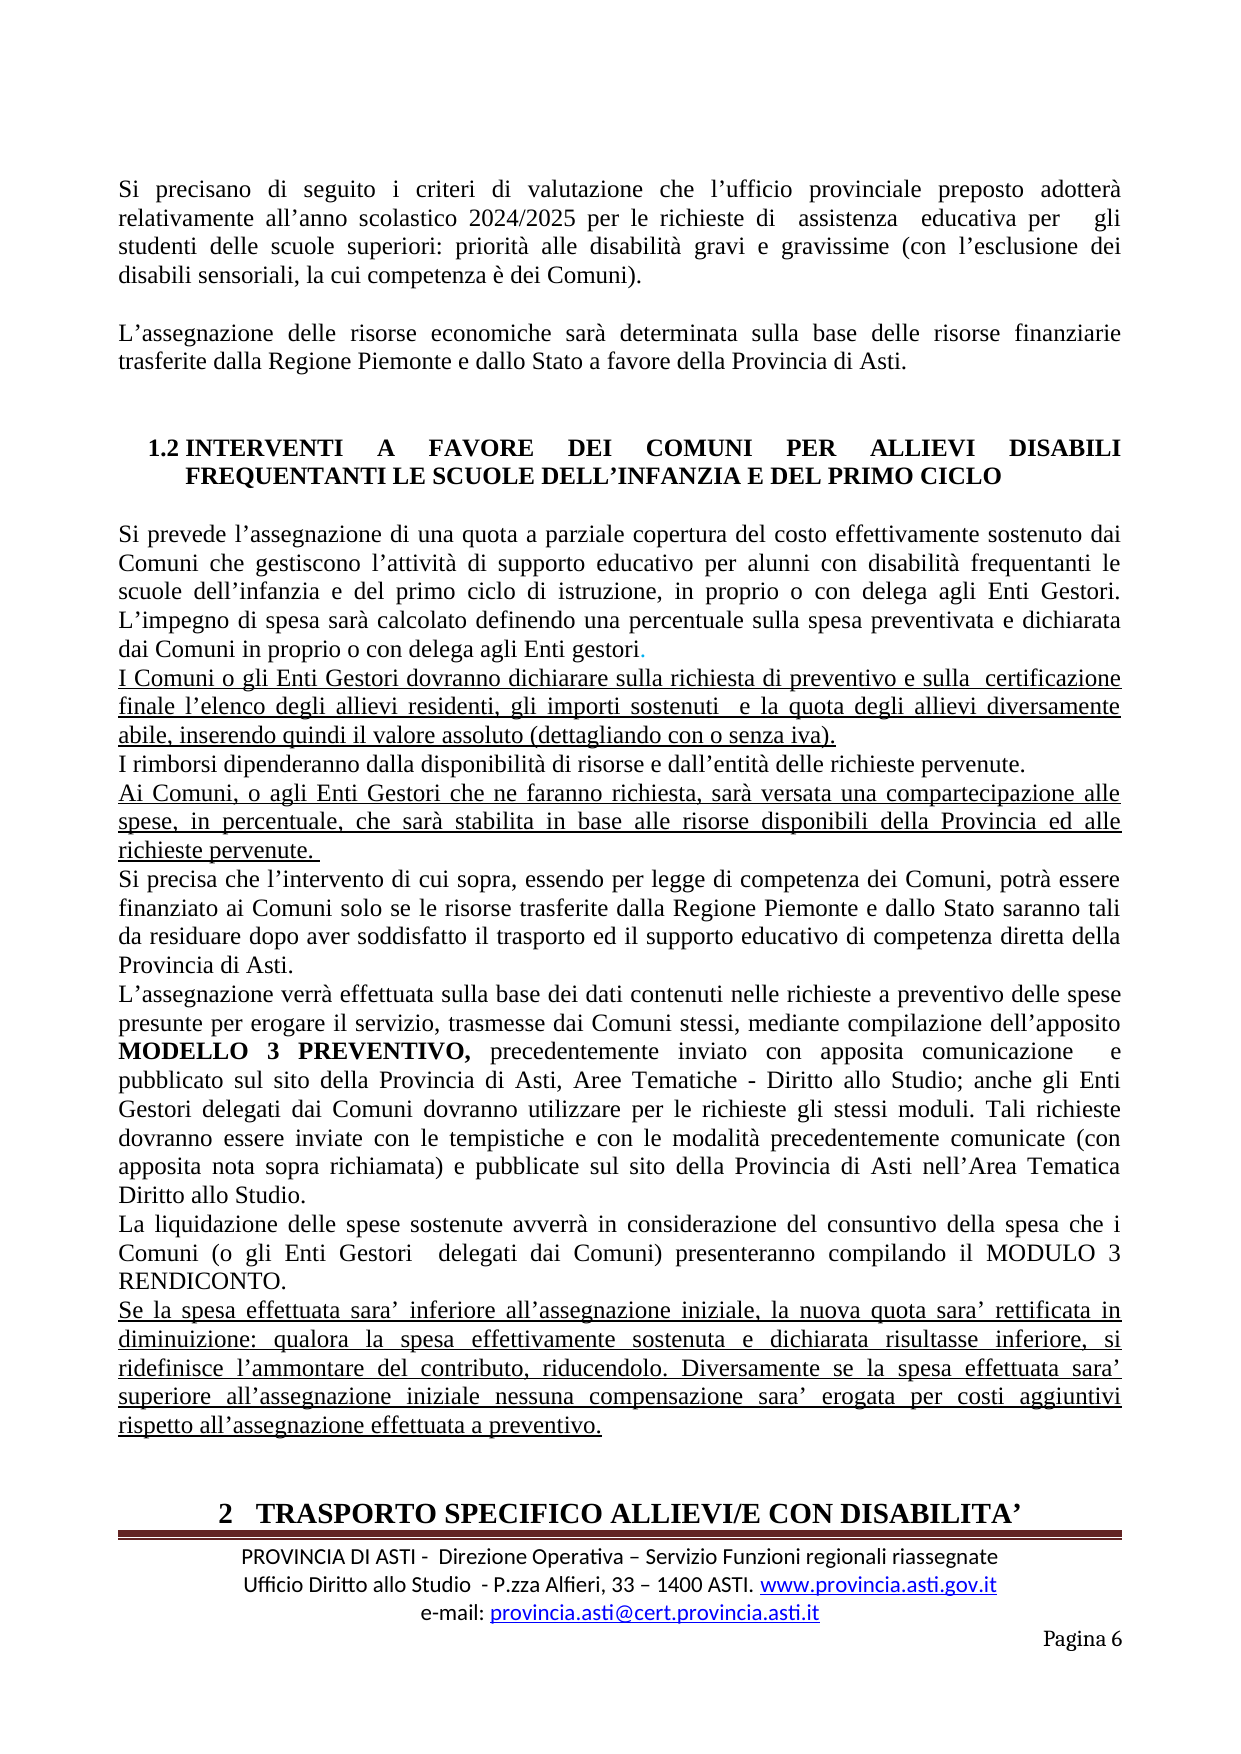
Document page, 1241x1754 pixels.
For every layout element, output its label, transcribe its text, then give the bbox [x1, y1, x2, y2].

text Si precisano di seguito i criteri di valutazione che l’ufficio provinciale preposto adotterà relativamente all’anno scolastico 2024/2025 per le richieste di assistenza educativa per gli studenti delle scuole superiori: priorità alle disabilità gravi e gravissime (con l’esclusione dei disabili sensoriali, la cui competenza è dei Comuni). [118, 174, 1122, 289]
text Si precisa che l’intervento di cui sopra, essendo per legge di competenza dei Comuni, potrà essere finanziato ai Comuni solo se le risorse trasferite dalla Regione Piemonte e dallo Stato saranno tali da residuare dopo aver soddisfatto il trasporto ed il supporto educativo di competenza diretta della Provincia di Asti. [118, 864, 1122, 979]
text Si prevede l’assegnazione di una quota a parziale copertura del costo effettivamente sostenuto dai Comuni che gestiscono l’attività di supporto educativo per alunni con disabilità frequentanti le scuole dell’infanzia e del primo ciclo di istruzione, in proprio o con delega agli Enti Gestori. L’impegno di spesa sarà calcolato definendo una percentuale sulla spesa preventivata e dichiarata dai Comuni in proprio o con delega agli Enti gestori. [118, 519, 1122, 663]
text La liquidazione delle spese sostenute avverrà in considerazione del consuntivo della spesa che i Comuni (o gli Enti Gestori delegati dai Comuni) presenteranno compilando il MODULO 3 RENDICONTO. [118, 1209, 1122, 1295]
text Se la spesa effettuata sara’ inferiore all’assegnazione iniziale, la nuova quota sara’ rettificata in [118, 1295, 1122, 1320]
text finale l’elenco degli allievi residenti, gli importi sostenuti e la quota degli allievi diversamente abile, inserendo quindi il valore assoluto (dettagliando con o senza iva). [118, 689, 1122, 749]
text superiore all’assegnazione iniziale nessuna compensazione sara’ erogata per costi aggiuntivi [118, 1379, 1122, 1406]
list TRASPORTO SPECIFICO ALLIEVI/E CON DISABILITA’ [118, 1496, 1122, 1530]
list INTERVENTI A FAVORE DEI COMUNI PER ALLIEVI DISABILI FREQUENTANTI LE SCUOLE DELL’INFANZIA E DEL PRIMO CICLO [148, 433, 1122, 490]
text rispetto all’assegnazione effettuata a preventivo. [118, 1408, 1122, 1439]
text ridefinisce l’ammontare del contributo, riducendolo. Diversamente se la spesa effettuata sara’ [118, 1350, 1122, 1378]
text richieste pervenute. [118, 833, 1122, 864]
text L’assegnazione verrà effettuata sulla base dei dati contenuti nelle richieste a preventivo delle spese presunte per erogare il servizio, trasmesse dai Comuni stessi, mediante compilazione dell’apposito MODELLO 3 PREVENTIVO, precedentemente inviato con apposita comunicazione e pubblicato sul sito della Provincia di Asti, Aree Tematiche - Diritto allo Studio; anche gli Enti Gestori delegati dai Comuni dovranno utilizzare per le richieste gli stessi moduli. Tali richieste dovranno essere inviate con le tempistiche e con le modalità precedentemente comunicate (con apposita nota sopra richiamata) e pubblicate sul sito della Provincia di Asti nell’Area Tematica Diritto allo Studio. [118, 979, 1122, 1209]
text I Comuni o gli Enti Gestori dovranno dichiarare sulla richiesta di preventivo e sulla certificazione [118, 663, 1122, 688]
text diminuizione: qualora la spesa effettivamente sostenuta e dichiarata risultasse inferiore, si [118, 1322, 1122, 1349]
text Ai Comuni, o agli Enti Gestori che ne faranno richiesta, sarà versata una compartecipazione alle spese, in percentuale, che sarà stabilita in base alle risorse disponibili della Provincia ed alle [118, 778, 1122, 831]
text I rimborsi dipenderanno dalla disponibilità di risorse e dall’entità delle richieste pervenute. [118, 749, 1122, 778]
text L’assegnazione delle risorse economiche sarà determinata sulla base delle risorse finanziarie trasferite dalla Regione Piemonte e dallo Stato a favore della Provincia di Asti. [118, 318, 1122, 375]
